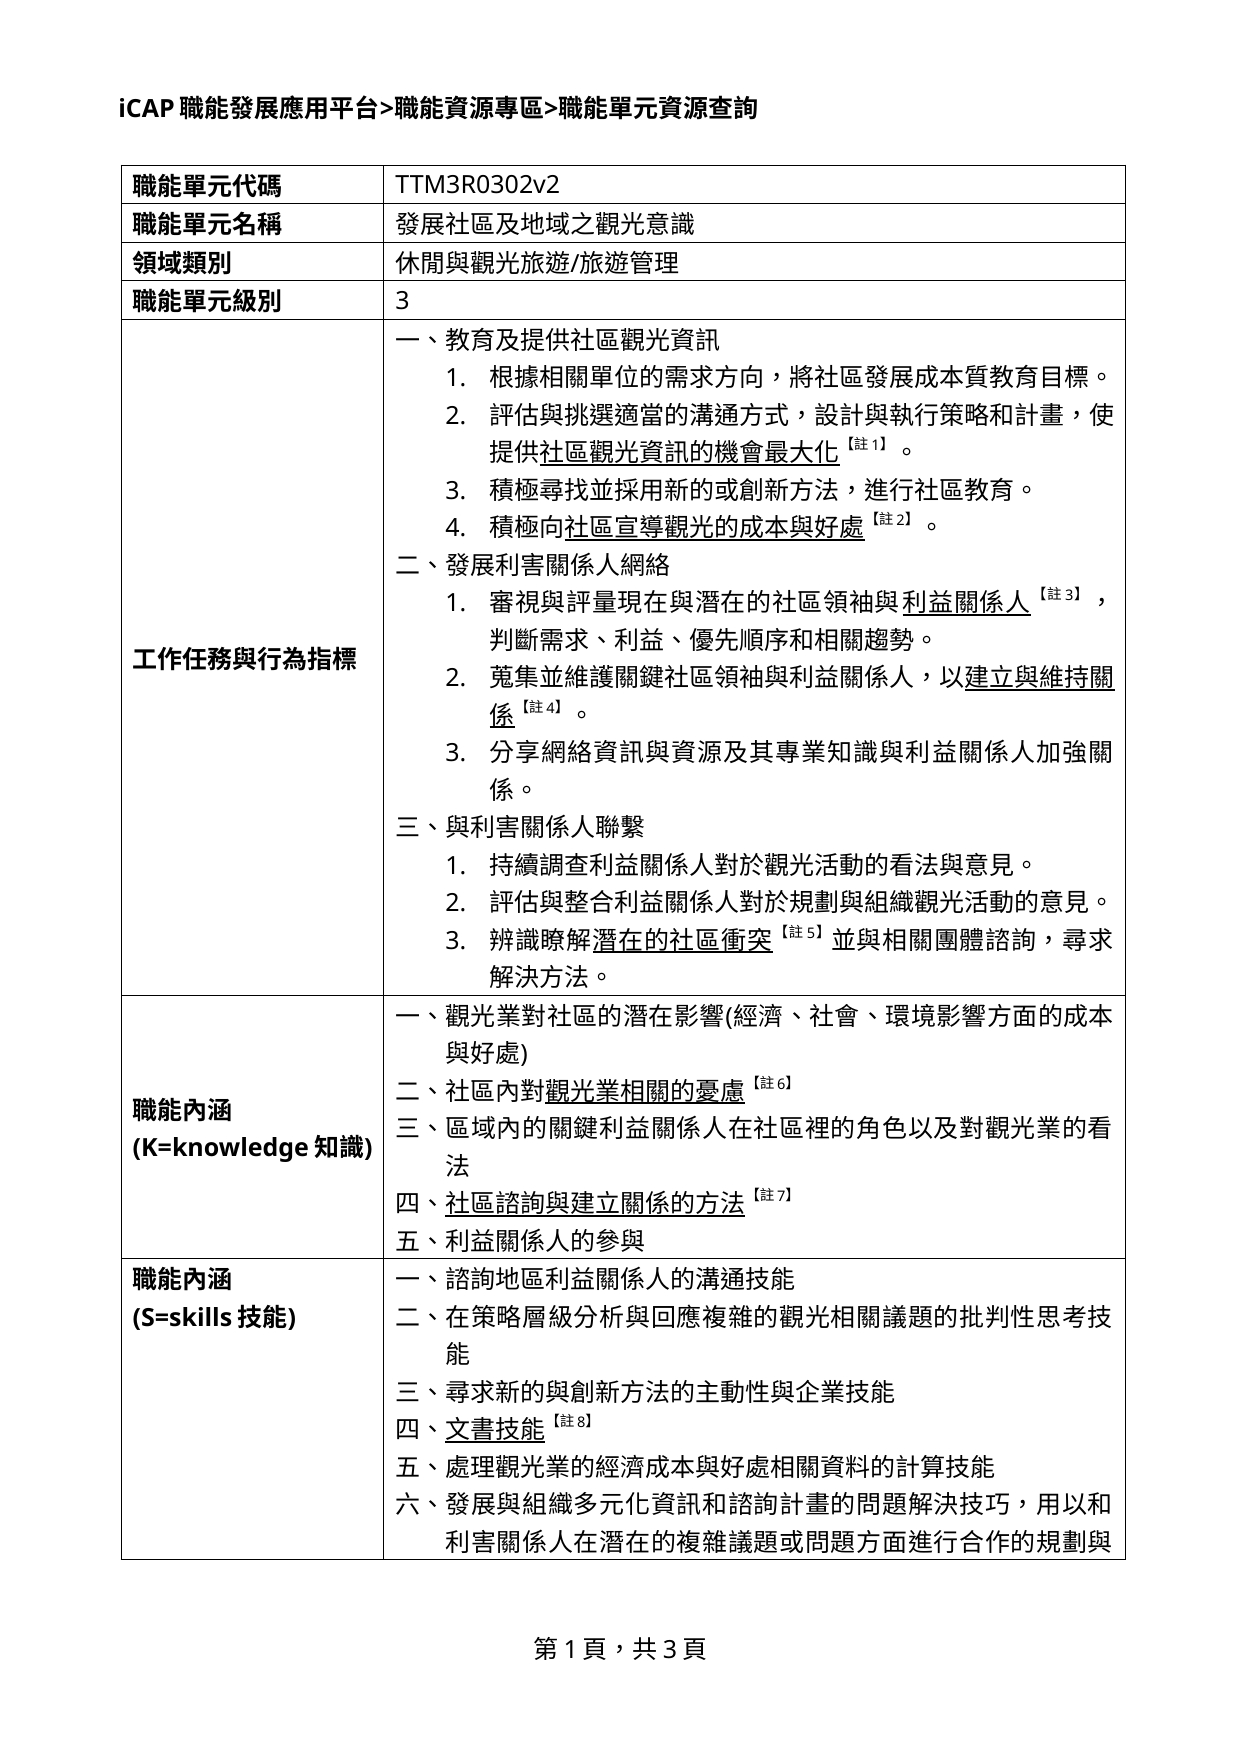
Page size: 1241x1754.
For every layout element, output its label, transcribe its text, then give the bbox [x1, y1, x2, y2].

table_cell 職能單元名稱 [122, 204, 383, 242]
table_cell 職能內涵 (S=skills技能) [122, 1259, 383, 1559]
table_cell 觀光業對社區的潛在影響(經濟、社會、環境影響方面的成本與好處) 社區內對觀光業相關的憂慮【註6】 區域內的關鍵利益關係人在社區裡的角色以及對觀光業的看法 社區諮詢與建立關係的方法【註7】 利益關係人的參與 [384, 996, 1125, 1258]
table_cell 諮詢地區利益關係人的溝通技能 在策略層級分析與回應複雜的觀光相關議題的批判性思考技能 尋求新的與創新方法的主動性與企業技能 文書技能【註8】 處理觀光業的經濟成本與好處相關資料的計算技能 發展與組織多元化資訊和諮詢計畫的問題解決技巧，用以和利害關係人在潛在的複雜議題或問題方面進行合作的規劃與組織技能 [384, 1259, 1125, 1559]
table_cell 職能內涵 (K=knowledge知識) [122, 996, 383, 1258]
table_cell 休閒與觀光旅遊/旅遊管理 [384, 243, 1125, 280]
table_cell 發展社區及地域之觀光意識 [384, 204, 1125, 242]
table_cell 教育及提供社區觀光資訊 根據相關單位的需求方向，將社區發展成本質教育目標。 評估與挑選適當的溝通方式，設計與執行策略和計畫，使提供社區觀光資訊的機會最大化【註1】。 積極尋找並採用新的或創新方法，進行社區教育。 積極向社區宣導觀光的成本與好處【註2】。 發展利害關係人網絡 審視與評量現在與潛在的社區領袖與利益關係人【註3】，判斷需求、利益、優先順序和相關趨勢。 蒐集並維護關鍵社區領袖與利益關係人，以建立與維持關係【註4】。 分享網絡資訊與資源及其專業知識與利益關係人加強關係。 與利害關係人聯繫 持續調查利益關係人對於觀光活動的看法與意見。 評估與整合利益關係人對於規劃與組織觀光活動的意見。 辨識瞭解潛在的社區衝突【註5】並與相關團體諮詢，尋求解決方法。 [384, 320, 1125, 995]
table_cell 工作任務與行為指標 [122, 320, 383, 995]
table_cell 3 [384, 281, 1125, 319]
table_cell 領域類別 [122, 243, 383, 280]
table_header TTM3R0302v2 [384, 166, 1125, 203]
table_cell 職能單元級別 [122, 281, 383, 319]
table_header 職能單元代碼 [122, 166, 383, 203]
